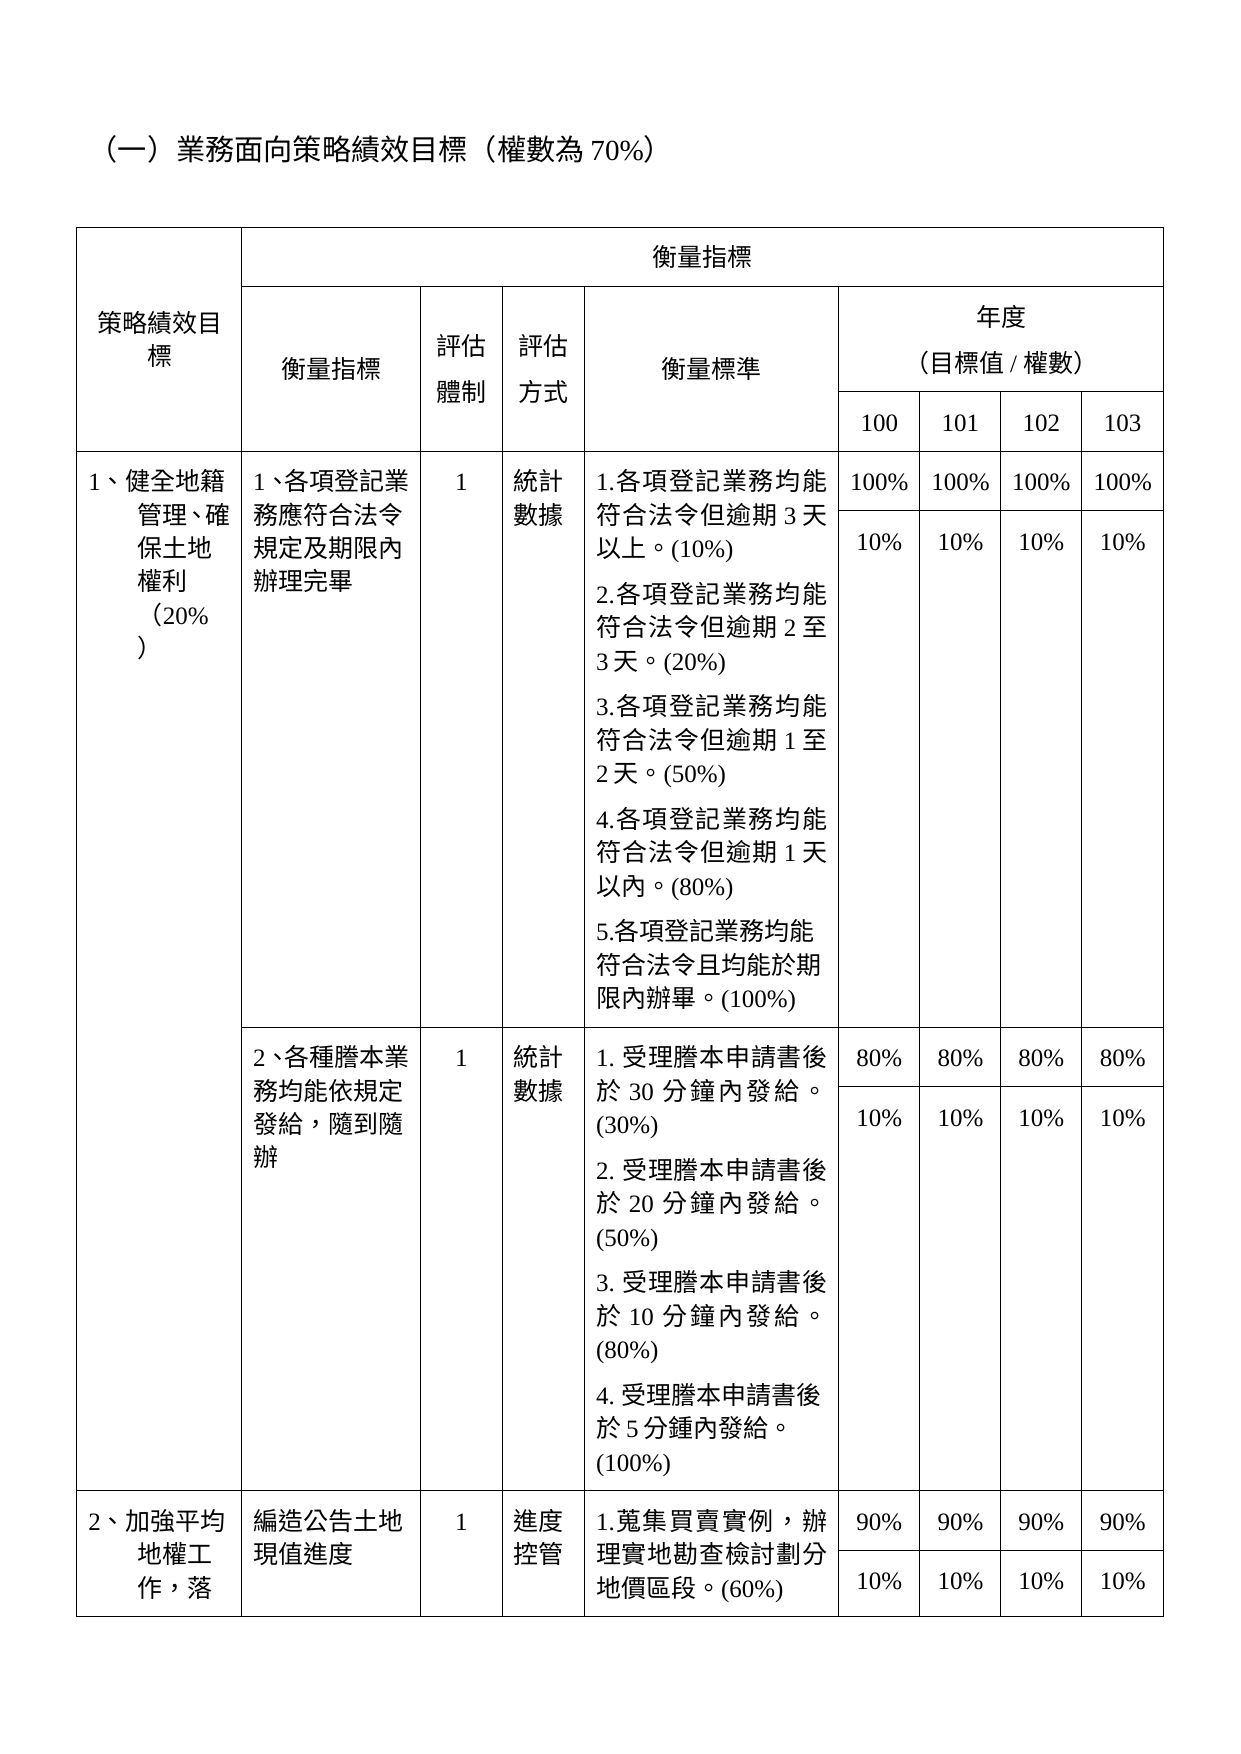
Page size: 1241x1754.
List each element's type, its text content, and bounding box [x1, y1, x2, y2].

table_cell 101 [920, 392, 1000, 451]
table_cell 統計數據 [503, 452, 584, 1027]
table_cell 年度 （目標值 / 權數） [839, 287, 1163, 391]
table_cell 1.各項登記業務均能符合法令但逾期3天以上。(10%) 2.各項登記業務均能符合法令但逾期2至3天。(20%) 3.各項登記業務均能符合法令但逾期1至2天。(50%) 4.各項登記業務均能符合法令但逾期1天以內。(80%) 5.各項登記業務均能符合法令且均能於期限內辦畢。(100%) [585, 452, 838, 1027]
table_cell 衡量指標 [242, 287, 420, 451]
table_cell 90% [1082, 1491, 1163, 1549]
table_cell 10% [839, 1551, 919, 1616]
table_cell 90% [920, 1491, 1000, 1549]
table_cell 90% [839, 1491, 919, 1549]
table_cell 1、各項登記業務應符合法令規定及期限內辦理完畢 [242, 452, 420, 1027]
table_cell 102 [1001, 392, 1081, 451]
table_cell 10% [1001, 1551, 1081, 1616]
table_cell 100 [839, 392, 919, 451]
table_cell 100% [1001, 452, 1081, 510]
table_cell 2、各種謄本業務均能依規定發給，隨到隨辦 [242, 1028, 420, 1490]
table_cell [77, 1027, 241, 1490]
table_cell 加強平均地權工作，落 [77, 1491, 241, 1616]
table_cell 10% [1001, 511, 1081, 1027]
table_cell 90% [1001, 1491, 1081, 1549]
table_cell 1 [421, 1491, 502, 1616]
table_cell 80% [1082, 1028, 1163, 1086]
table_header 策略績效目標 [77, 228, 241, 451]
table_cell 1 [421, 1028, 502, 1490]
table_cell 10% [1082, 1087, 1163, 1490]
table_cell 1. 受理謄本申請書後於30分鐘內發給。(30%) 2. 受理謄本申請書後於20分鐘內發給。(50%) 3. 受理謄本申請書後於10分鐘內發給。(80%) 4. 受理謄本申請書後於5分鍾內發給。(100%) [585, 1028, 838, 1490]
table_cell 10% [839, 511, 919, 1027]
table_cell 100% [839, 452, 919, 510]
table_cell 10% [1082, 511, 1163, 1027]
table_cell 統計數據 [503, 1028, 584, 1490]
table_cell 進度控管 [503, 1491, 584, 1616]
table_cell 80% [839, 1028, 919, 1086]
table_cell 評估 體制 [421, 287, 502, 451]
table_cell 10% [839, 1087, 919, 1490]
table_cell 編造公告土地現值進度 [242, 1491, 420, 1616]
table_cell 10% [920, 1087, 1000, 1490]
table_cell 80% [1001, 1028, 1081, 1086]
table_cell 100% [920, 452, 1000, 510]
table_cell 健全地籍管理、確保土地權利（20%） [77, 452, 241, 1027]
table_cell 100% [1082, 452, 1163, 510]
table_cell 10% [920, 1551, 1000, 1616]
table_cell 10% [1001, 1087, 1081, 1490]
table_cell 103 [1082, 392, 1163, 451]
table_cell 1.蒐集買賣實例，辦理實地勘查檢討劃分地價區段。(60%) [585, 1491, 838, 1616]
table_cell 1 [421, 452, 502, 1027]
table_cell 80% [920, 1028, 1000, 1086]
table_cell 衡量標準 [585, 287, 838, 451]
text （一）業務面向策略績效目標（權數為70%） [88, 127, 1152, 169]
table_cell 10% [1082, 1551, 1163, 1616]
table_header 衡量指標 [242, 228, 1163, 286]
table_cell 評估 方式 [503, 287, 584, 451]
table_cell 10% [920, 511, 1000, 1027]
